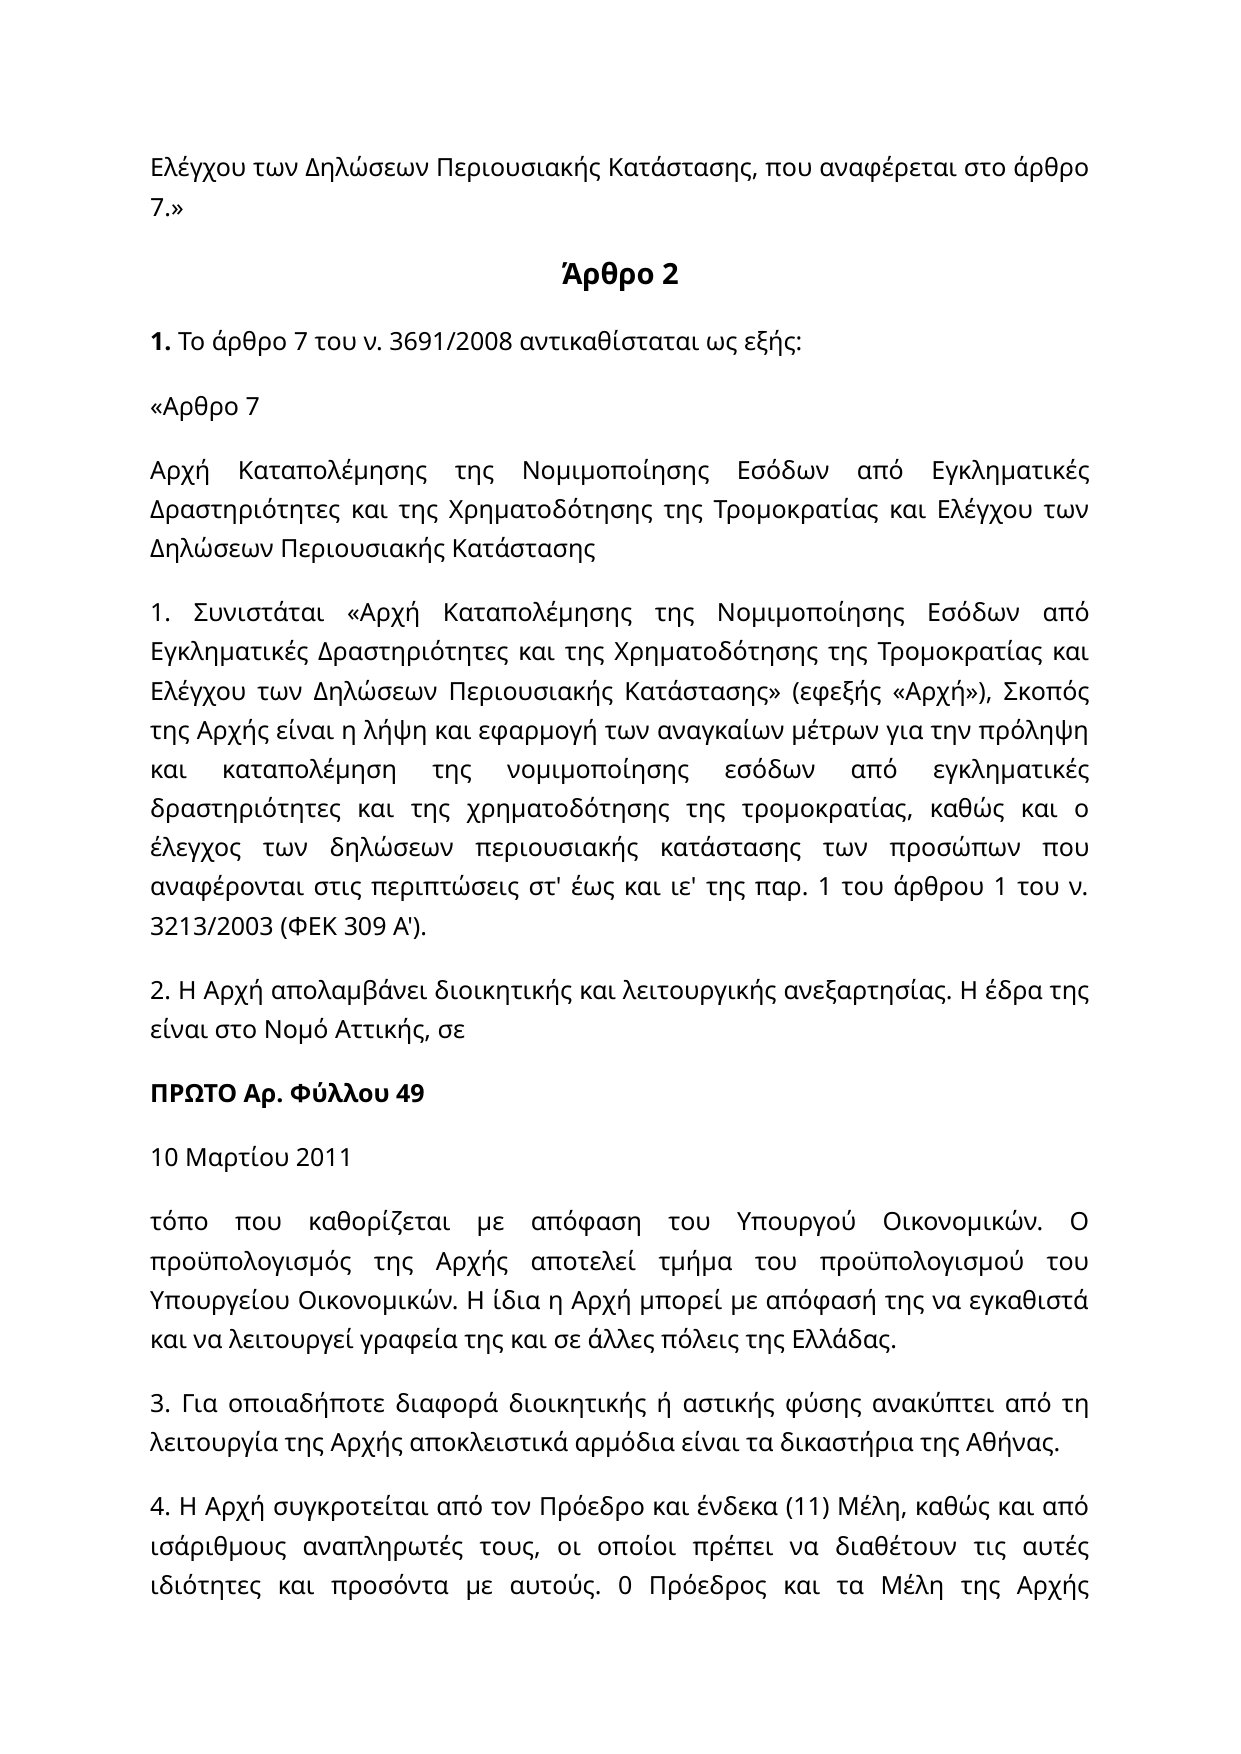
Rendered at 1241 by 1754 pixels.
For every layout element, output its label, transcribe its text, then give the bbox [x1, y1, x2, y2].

text ΠΡΩΤΟ Αρ. Φύλλου 49 [150, 1076, 1090, 1110]
text 1. Συνιστάται «Αρχή Καταπολέμησης της Νομιμοποίησης Εσόδων από Εγκληματικές Δραστηριότητες και της Χρηματοδότησης της Τρομοκρατίας και Ελέγχου των Δηλώσεων Περιουσιακής Κατάστασης» (εφεξής «Αρχή»), Σκοπός της Αρχής είναι η λήψη και εφαρμογή των αναγκαίων μέτρων για την πρόληψη και καταπολέμηση της νομιμοποίησης εσόδων από εγκληματικές δραστηριότητες και της χρηματοδότησης της τρομοκρατίας, καθώς και ο έλεγχος των δηλώσεων περιουσιακής κατάστασης των προσώπων που αναφέρονται στις περιπτώσεις στ' έως και ιε' της παρ. 1 του άρθρου 1 του ν. 3213/2003 (ΦΕΚ 309 Α'). [150, 595, 1090, 942]
text 2. Η Αρχή απολαμβάνει διοικητικής και λειτουργικής ανεξαρτησίας. Η έδρα της είναι στο Νομό Αττικής, σε [150, 972, 1090, 1046]
text 10 Μαρτίου 2011 [150, 1140, 1090, 1174]
text Αρχή Καταπολέμησης της Νομιμοποίησης Εσόδων από Εγκληματικές Δραστηριότητες και της Χρηματοδότησης της Τρομοκρατίας και Ελέγχου των Δηλώσεων Περιουσιακής Κατάστασης [150, 452, 1090, 565]
text τόπο που καθορίζεται με απόφαση του Υπουργού Οικονομικών. Ο προϋπολογισμός της Αρχής αποτελεί τμήμα του προϋπολογισμού του Υπουργείου Οικονομικών. Η ίδια η Αρχή μπορεί με απόφασή της να εγκαθιστά και να λειτουργεί γραφεία της και σε άλλες πόλεις της Ελλάδας. [150, 1204, 1090, 1356]
text 3. Για οποιαδήποτε διαφορά διοικητικής ή αστικής φύσης ανακύπτει από τη λειτουργία της Αρχής αποκλειστικά αρμόδια είναι τα δικαστήρια της Αθήνας. [150, 1386, 1090, 1459]
text Ελέγχου των Δηλώσεων Περιουσιακής Κατάστασης, που αναφέρεται στο άρθρο 7.» [150, 150, 1090, 223]
text 4. Η Αρχή συγκροτείται από τον Πρόεδρο και ένδεκα (11) Μέλη, καθώς και από ισάριθμους αναπληρωτές τους, οι οποίοι πρέπει να διαθέτουν τις αυτές ιδιότητες και προσόντα με αυτούς. 0 Πρόεδρος και τα Μέλη της Αρχής [150, 1489, 1090, 1601]
text «Αρθρο 7 [150, 388, 1090, 422]
subtitle Άρθρο 2 [150, 253, 1090, 293]
text 1. Το άρθρο 7 του ν. 3691/2008 αντικαθίσταται ως εξής: [150, 324, 1090, 358]
